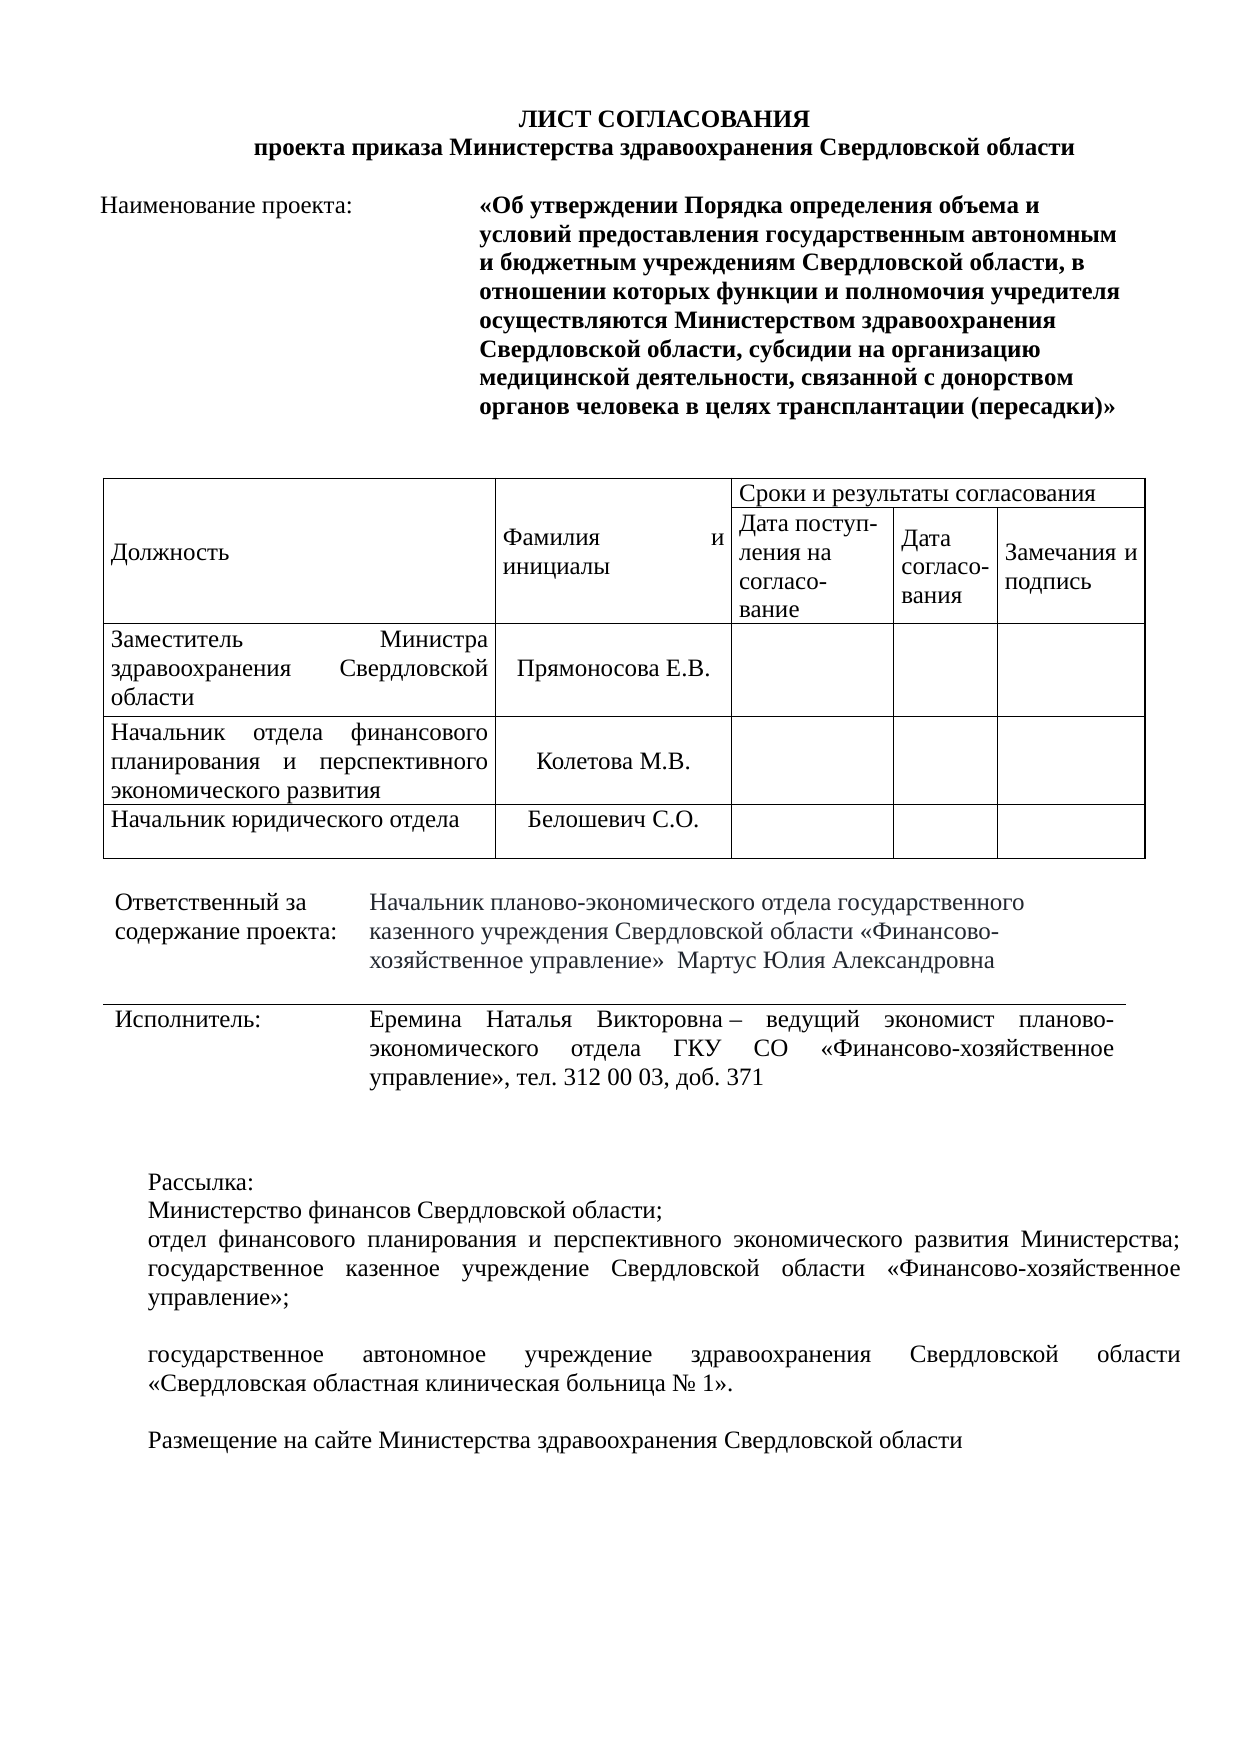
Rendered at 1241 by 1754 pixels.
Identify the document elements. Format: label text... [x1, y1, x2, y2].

table_cell [732, 717, 893, 803]
table_cell [894, 717, 997, 803]
table_cell Начальник юридического отдела [104, 805, 495, 858]
table_cell Белошевич С.О. [496, 805, 731, 858]
table_header Ответственный за содержание проекта: [103, 888, 358, 1003]
table_cell Колетова М.В. [496, 717, 731, 803]
table_cell [89, 623, 103, 716]
table_cell [89, 716, 103, 803]
table_cell [894, 805, 997, 858]
table_cell Фамилия и инициалы [496, 479, 731, 623]
table_cell Заместитель Министра здравоохранения Свердловской области [104, 624, 495, 716]
text Размещение на сайте Министерства здравоохранения Свердловской области [148, 1425, 1181, 1454]
table_cell Прямоносова Е.В. [496, 624, 731, 716]
table_cell [89, 507, 103, 623]
text Рассылка: [148, 1167, 1181, 1195]
table_cell [358, 974, 1126, 1003]
table_cell [89, 804, 103, 858]
table_cell [998, 717, 1144, 803]
table_cell Дата согласо- вания [894, 508, 997, 623]
text Министерство финансов Свердловской области; [148, 1195, 1181, 1224]
text отдел финансового планирования и перспективного экономического развития Министерства; государственное казенное учреждение Свердловской области «Финансово-хозяйственное управление»; [148, 1224, 1181, 1310]
table_cell Дата поступ- ления на согласо-вание [732, 508, 739, 623]
table_cell [998, 805, 1144, 858]
table_cell [732, 624, 893, 716]
table_header Наименование проекта: [89, 190, 458, 477]
text проекта приказа Министерства здравоохранения Свердловской области [148, 132, 1181, 161]
table_cell [732, 805, 893, 858]
text ЛИСТ СОГЛАСОВАНИЯ [148, 104, 1181, 132]
text государственное автономное учреждение здравоохранения Свердловской области «Свердловская областная клиническая больница № 1». [148, 1339, 1181, 1397]
table_header «Об утверждении Порядка определения объема и условий предоставления государственным автономным и бюджетным учреждениям Свердловской области, в отношении которых функции и полномочия учредителя осуществляются Министерством здравоохранения Свердловской области, субсидии на организацию медицинской деятельности, связанной с донорством органов человека в целях трансплантации (пересадки)» [458, 190, 1145, 477]
table_cell Исполнитель: [103, 1005, 358, 1109]
table_cell Замечания и подпись [998, 508, 1144, 623]
table_cell Еремина Наталья Викторовна – ведущий экономист планово-экономического отдела ГКУ СО «Финансово-хозяйственное управление», тел. 312 00 03, доб. 371 [358, 1005, 1126, 1109]
table_cell [894, 624, 997, 716]
table_cell Должность [104, 479, 495, 623]
table_cell [998, 624, 1144, 716]
